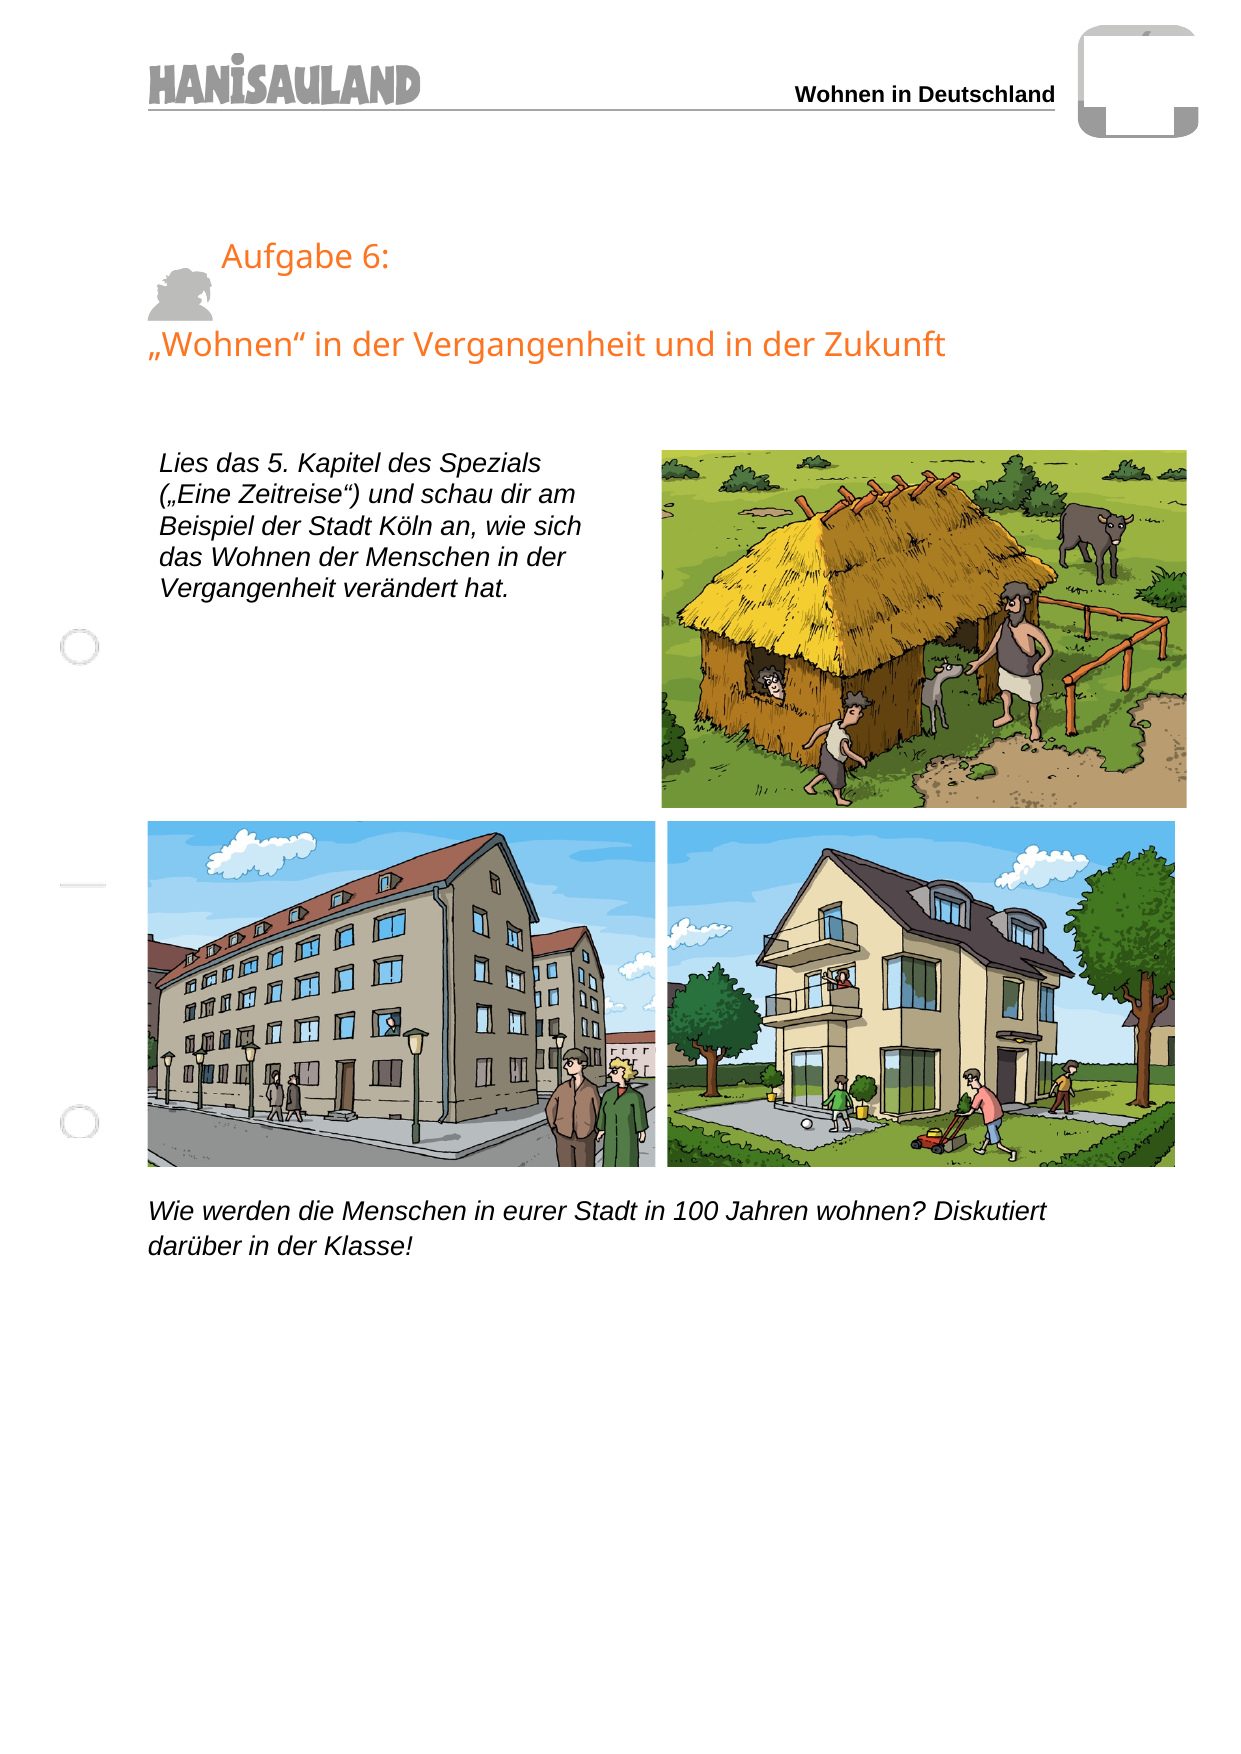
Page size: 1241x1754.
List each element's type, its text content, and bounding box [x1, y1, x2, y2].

table_cell [662, 811, 1176, 1194]
table_header [662, 416, 1176, 450]
text Aufgabe 6: „Wohnen“ in der Vergangenheit und in der Zukunft [148, 233, 1093, 366]
table_cell [148, 811, 662, 1194]
table_header Lies das 5. Kapitel des Spezials („Eine Zeitreise“) und schau dir am Beispiel der Stadt Köln an, wie sich das Wohnen der Menschen in der Vergangenheit verändert hat. [148, 416, 662, 811]
text Wie werden die Menschen in eurer Stadt in 100 Jahren wohnen? Diskutiert darüber in der Klasse! [148, 1194, 1093, 1262]
